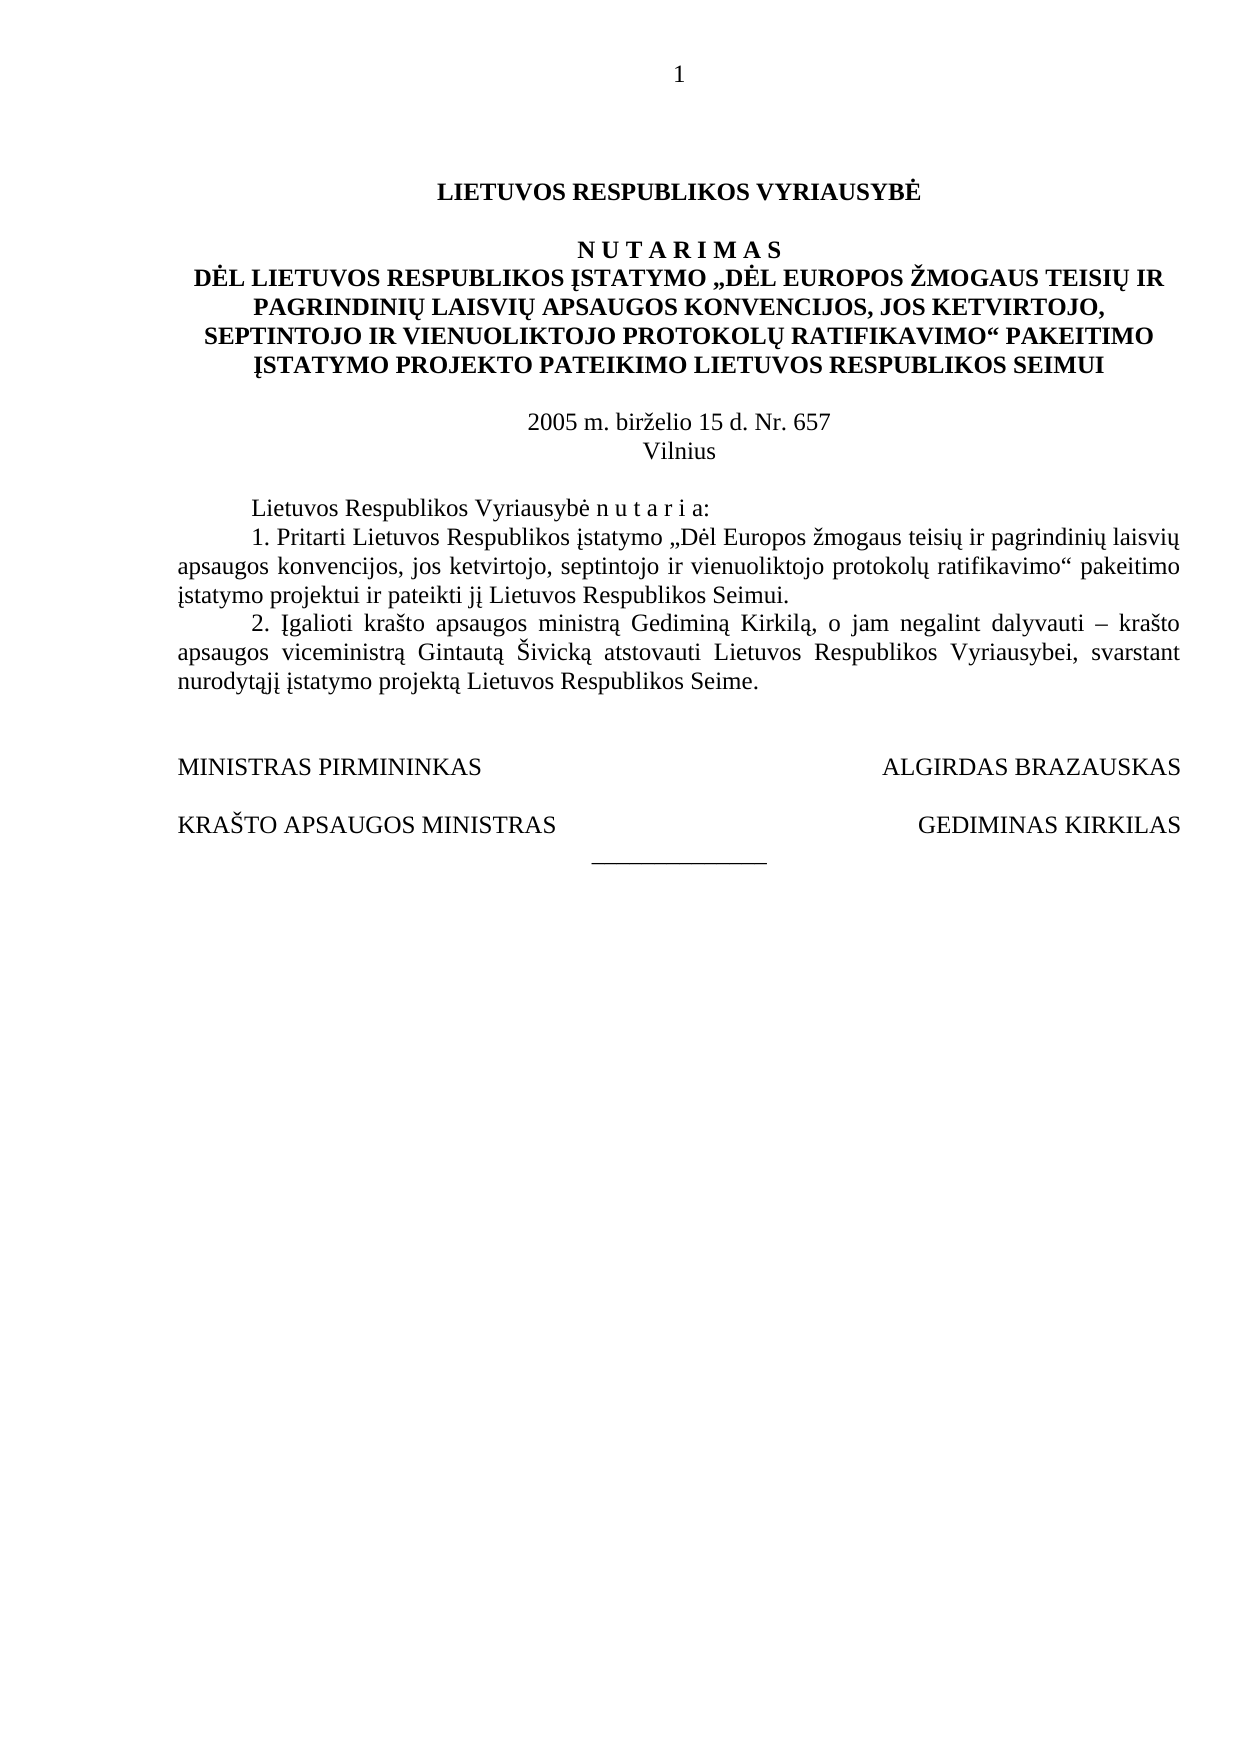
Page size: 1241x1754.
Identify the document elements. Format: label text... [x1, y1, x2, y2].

text N U T A R I M A S [177, 235, 1181, 263]
text Vilnius [177, 436, 1181, 465]
text 2005 m. birželio 15 d. Nr. 657 [177, 407, 1181, 436]
text 1. Pritarti Lietuvos Respublikos įstatymo „Dėl Europos žmogaus teisių ir pagrindinių laisvių apsaugos konvencijos, jos ketvirtojo, septintojo ir vienuoliktojo protokolų ratifikavimo“ pakeitimo įstatymo projektui ir pateikti jį Lietuvos Respublikos Seimui. [177, 522, 1181, 608]
text ______________ [177, 838, 1181, 867]
text 2. Įgalioti krašto apsaugos ministrą Gediminą Kirkilą, o jam negalint dalyvauti – krašto apsaugos viceministrą Gintautą Šivicką atstovauti Lietuvos Respublikos Vyriausybei, svarstant nurodytąjį įstatymo projektą Lietuvos Respublikos Seime. [177, 608, 1181, 695]
text DĖL LIETUVOS RESPUBLIKOS ĮSTATYMO „DĖL EUROPOS ŽMOGAUS TEISIŲ IR PAGRINDINIŲ LAISVIŲ APSAUGOS KONVENCIJOS, JOS KETVIRTOJO, SEPTINTOJO IR VIENUOLIKTOJO PROTOKOLŲ RATIFIKAVIMO“ PAKEITIMO ĮSTATYMO PROJEKTO PATEIKIMO LIETUVOS RESPUBLIKOS SEIMUI [177, 263, 1181, 378]
text KRAŠTO APSAUGOS MINISTRAS GEDIMINAS KIRKILAS [177, 810, 1181, 838]
text LIETUVOS RESPUBLIKOS VYRIAUSYBĖ [177, 177, 1181, 206]
text Lietuvos Respublikos Vyriausybė nutaria: [177, 493, 1181, 522]
text MINISTRAS PIRMININKAS ALGIRDAS BRAZAUSKAS [177, 752, 1181, 781]
